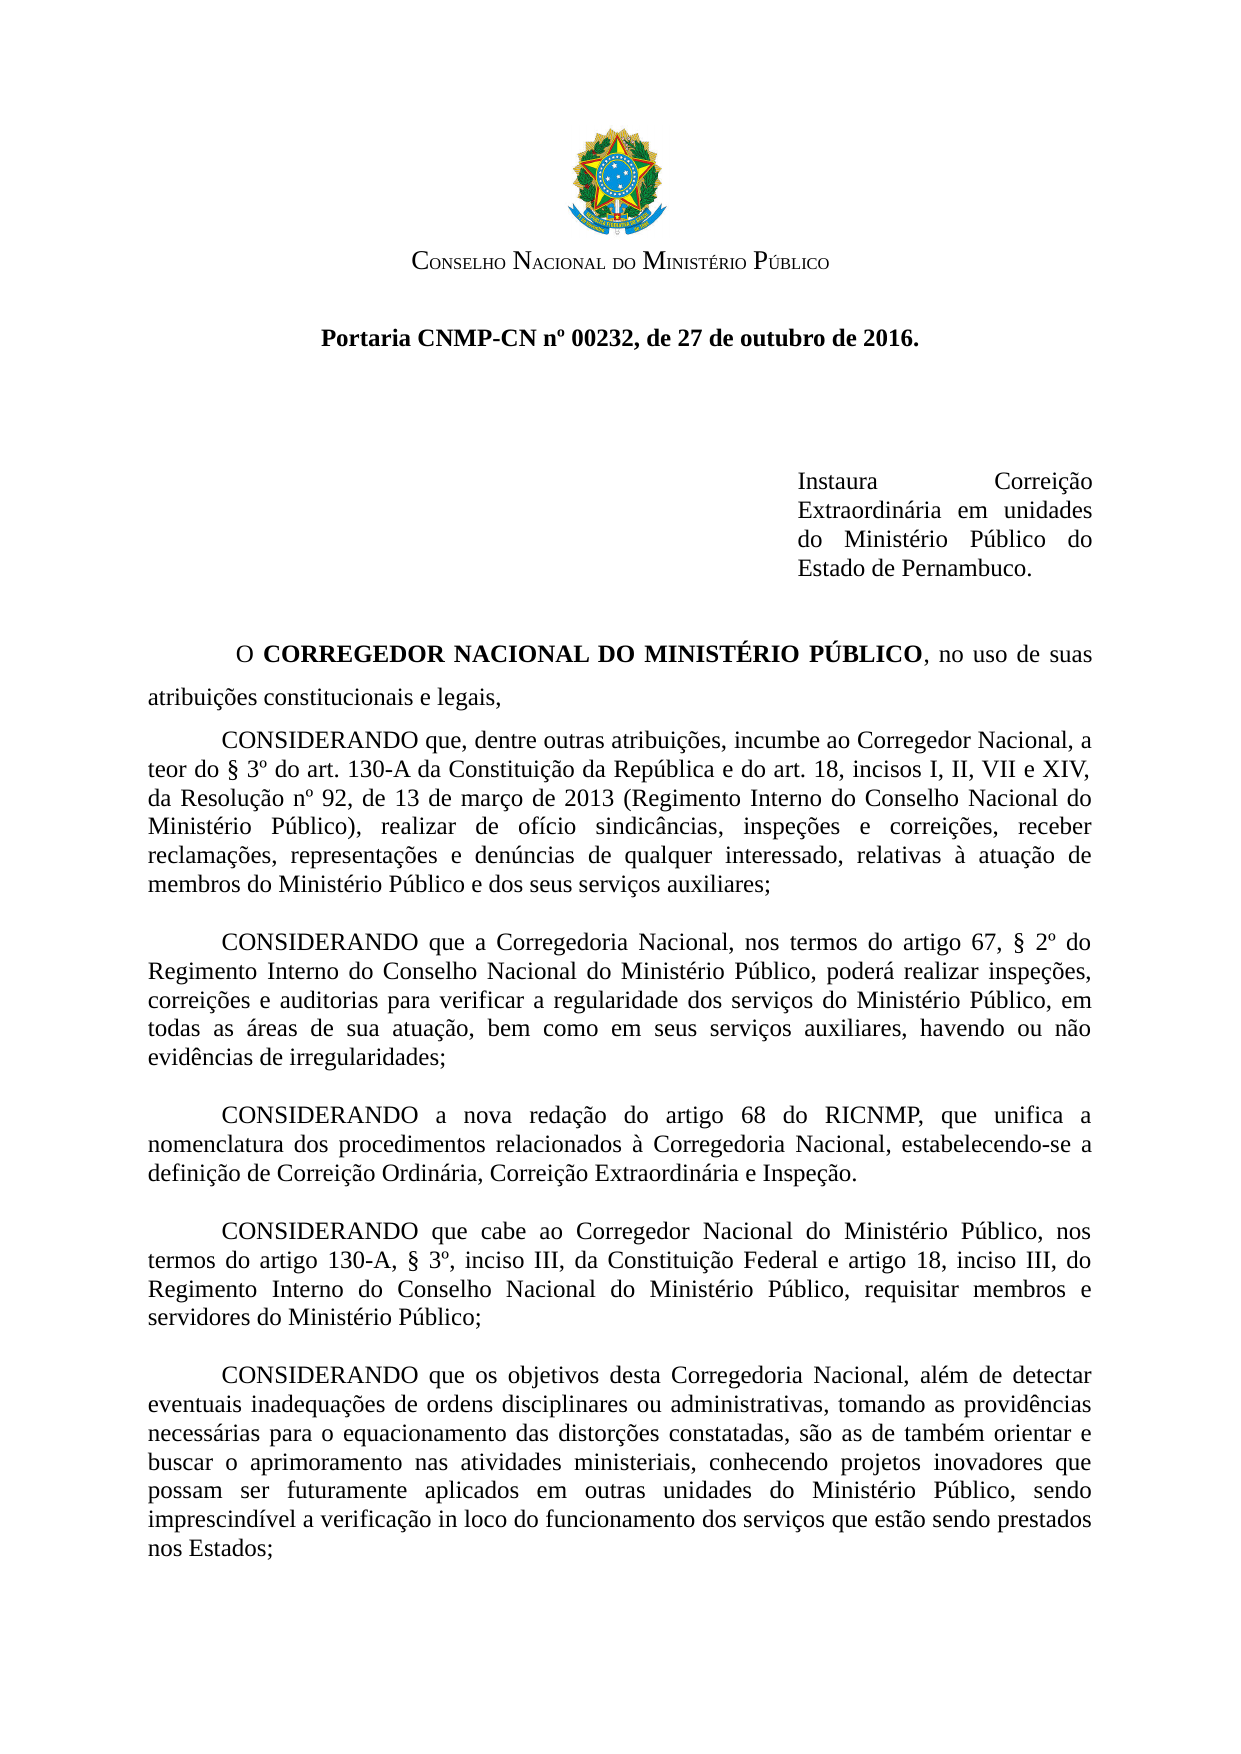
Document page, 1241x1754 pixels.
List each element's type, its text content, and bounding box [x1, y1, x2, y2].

text CONSIDERANDO que, dentre outras atribuições, incumbe ao Corregedor Nacional, a teor do § 3º do art. 130-A da Constituição da República e do art. 18, incisos I, II, VII e XIV, da Resolução nº 92, de 13 de março de 2013 (Regimento Interno do Conselho Nacional do Ministério Público), realizar de ofício sindicâncias, inspeções e correições, receber reclamações, representações e denúncias de qualquer interessado, relativas à atuação de membros do Ministério Público e dos seus serviços auxiliares; [148, 725, 1093, 898]
text Instaura Correição Extraordinária em unidades do Ministério Público do Estado de Pernambuco. [797, 466, 1093, 581]
text Portaria CNMP-CN nº 00232, de 27 de outubro de 2016. [148, 323, 1093, 351]
text CONSIDERANDO a nova redação do artigo 68 do RICNMP, que unifica a nomenclatura dos procedimentos relacionados à Corregedoria Nacional, estabelecendo-se a definição de Correição Ordinária, Correição Extraordinária e Inspeção. [148, 1100, 1093, 1187]
text CONSIDERANDO que a Corregedoria Nacional, nos termos do artigo 67, § 2º do Regimento Interno do Conselho Nacional do Ministério Público, poderá realizar inspeções, correições e auditorias para verificar a regularidade dos serviços do Ministério Público, em todas as áreas de sua atuação, bem como em seus serviços auxiliares, havendo ou não evidências de irregularidades; [148, 927, 1093, 1071]
text CONSIDERANDO que cabe ao Corregedor Nacional do Ministério Público, nos termos do artigo 130-A, § 3º, inciso III, da Constituição Federal e artigo 18, inciso III, do Regimento Interno do Conselho Nacional do Ministério Público, requisitar membros e servidores do Ministério Público; [148, 1216, 1093, 1331]
text O CORREGEDOR NACIONAL DO MINISTÉRIO PÚBLICO, no uso de suas atribuições constitucionais e legais, [148, 639, 1093, 711]
text CONSIDERANDO que os objetivos desta Corregedoria Nacional, além de detectar eventuais inadequações de ordens disciplinares ou administrativas, tomando as providências necessárias para o equacionamento das distorções constatadas, são as de também orientar e buscar o aprimoramento nas atividades ministeriais, conhecendo projetos inovadores que possam ser futuramente aplicados em outras unidades do Ministério Público, sendo imprescindível a verificação in loco do funcionamento dos serviços que estão sendo prestados nos Estados; [148, 1361, 1093, 1562]
